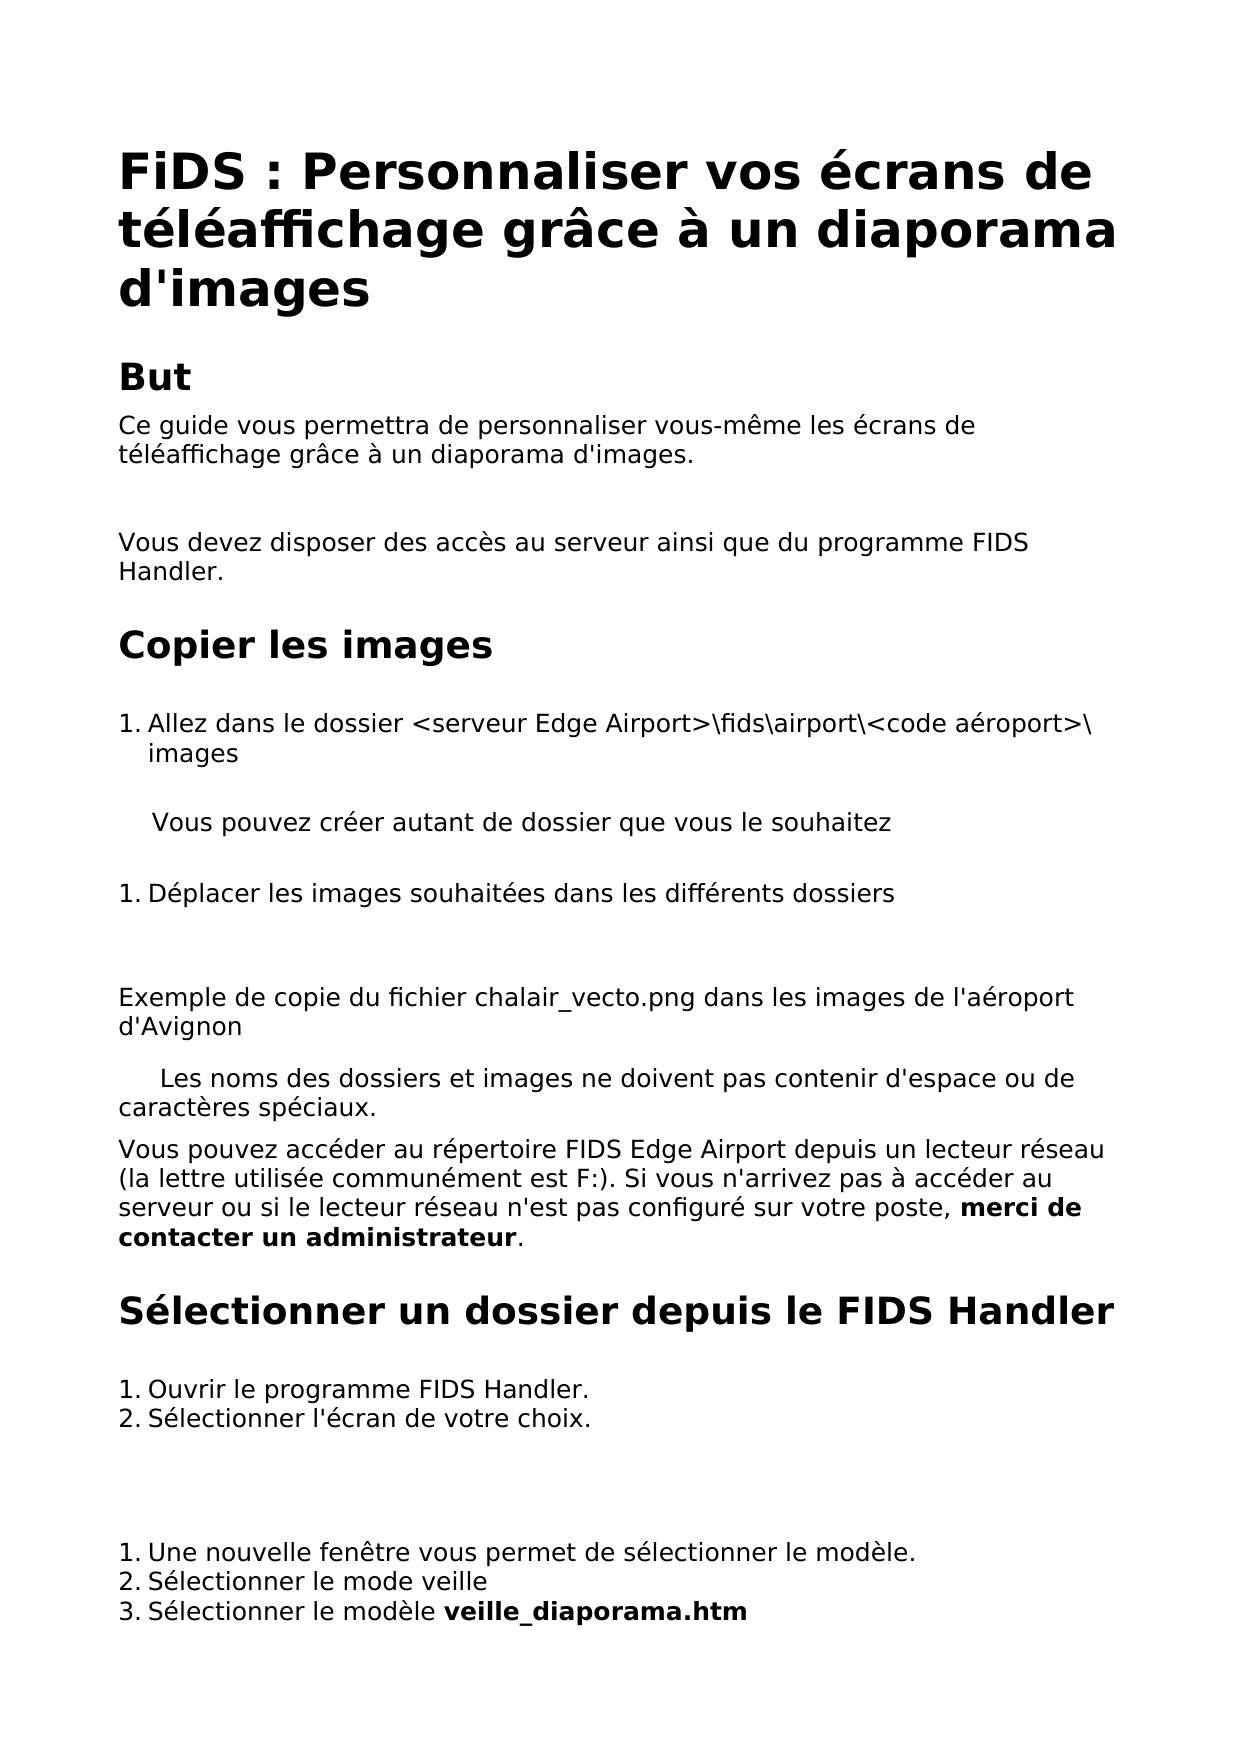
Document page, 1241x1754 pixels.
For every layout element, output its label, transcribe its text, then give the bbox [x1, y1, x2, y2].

text Vous devez disposer des accès au serveur ainsi que du programme FIDS Handler. [118, 528, 1122, 587]
list Ouvrir le programme FIDS Handler. [118, 1375, 1122, 1404]
subtitle But [118, 355, 1122, 399]
list Sélectionner le mode veille [118, 1567, 1122, 1597]
text Exemple de copie du fichier chalair_vecto.png dans les images de l'aéroport d'Avignon [118, 983, 1122, 1042]
subtitle Sélectionner un dossier depuis le FIDS Handler [118, 1289, 1122, 1333]
text Les noms des dossiers et images ne doivent pas contenir d'espace ou de caractères spéciaux. [118, 1054, 1122, 1123]
list Sélectionner le modèle veille_diaporama.htm [118, 1597, 1122, 1626]
list Sélectionner l'écran de votre choix. [118, 1404, 1122, 1433]
subtitle Copier les images [118, 624, 1122, 668]
text Ce guide vous permettra de personnaliser vous-même les écrans de téléaffichage grâce à un diaporama d'images. [118, 411, 1122, 470]
list Déplacer les images souhaitées dans les différents dossiers [118, 879, 1122, 908]
list Une nouvelle fenêtre vous permet de sélectionner le modèle. [118, 1538, 1122, 1567]
subtitle FiDS : Personnaliser vos écrans de téléaffichage grâce à un diaporama d'images [118, 143, 1122, 318]
list Allez dans le dossier <serveur Edge Airport>\fids\airport\<code aéroport>\images [118, 710, 1122, 768]
text Vous pouvez créer autant de dossier que vous le souhaitez [118, 797, 1122, 837]
text Vous pouvez accéder au répertoire FIDS Edge Airport depuis un lecteur réseau (la lettre utilisée communément est F:). Si vous n'arrivez pas à accéder au serveur ou si le lecteur réseau n'est pas configuré sur votre poste, merci de contacter un administrateur. [118, 1135, 1122, 1252]
